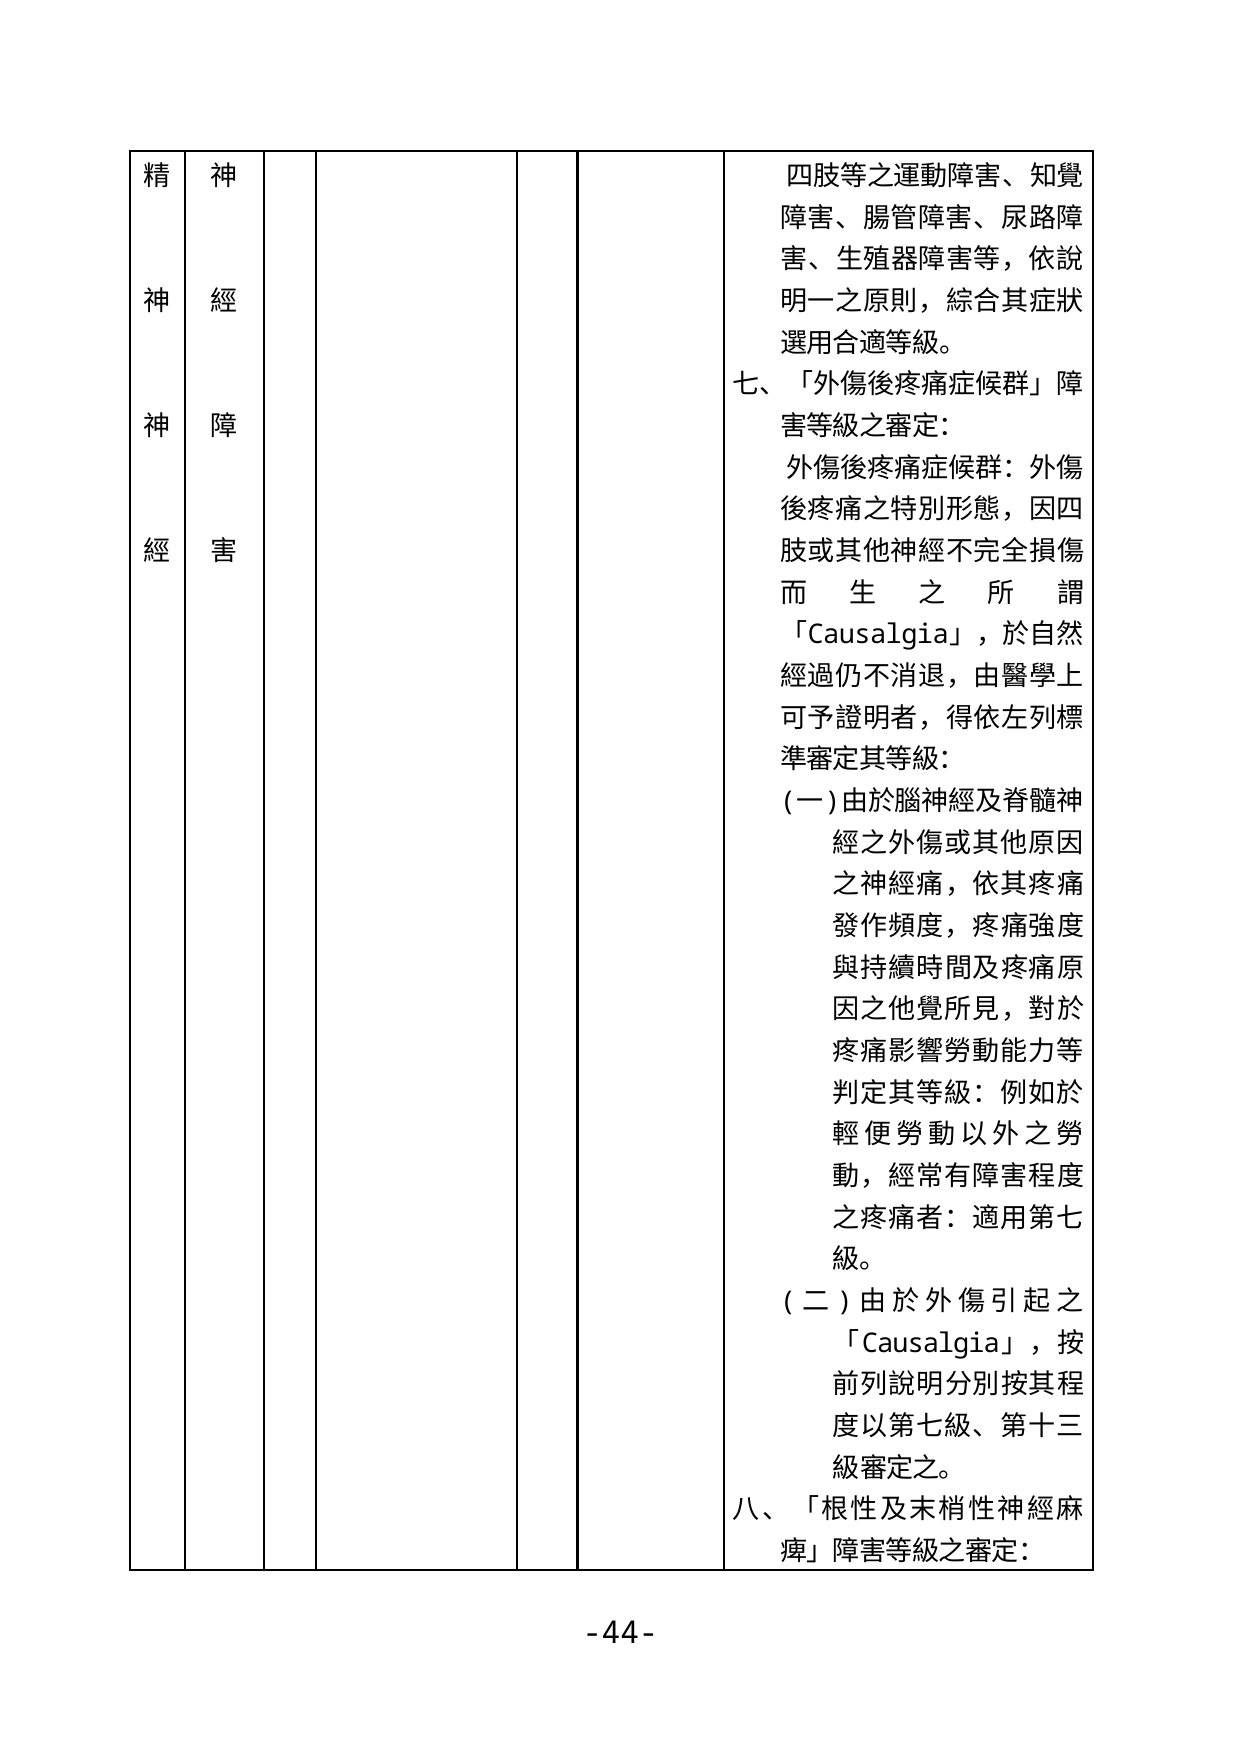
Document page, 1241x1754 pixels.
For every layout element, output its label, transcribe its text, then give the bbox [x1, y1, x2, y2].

table_cell 神 經 障 害 [186, 152, 263, 1569]
table_cell [518, 152, 576, 1569]
table_cell [265, 152, 315, 1569]
table_cell 四肢等之運動障害、知覺障害、腸管障害、尿路障害、生殖器障害等，依說明一之原則，綜合其症狀選用合適等級。 七、「外傷後疼痛症候群」障害等級之審定： 外傷後疼痛症候群：外傷後疼痛之特別形態，因四肢或其他神經不完全損傷而生之所謂「Causalgia」，於自然經過仍不消退，由醫學上可予證明者，得依左列標準審定其等級： (一)由於腦神經及脊髓神經之外傷或其他原因之神經痛，依其疼痛發作頻度，疼痛強度與持續時間及疼痛原因之他覺所見，對於疼痛影響勞動能力等判定其等級：例如於輕便勞動以外之勞動，經常有障害程度之疼痛者：適用第七級。 (二)由於外傷引起之「Causalgia」，按前列說明分別按其程度以第七級、第十三級審定之。 八、「根性及末梢性神經麻痺」障害等級之審定： [725, 152, 1092, 1569]
table_cell [317, 152, 516, 1569]
table_cell 精 神 神 經 [131, 152, 184, 1569]
table_cell [579, 152, 723, 1569]
